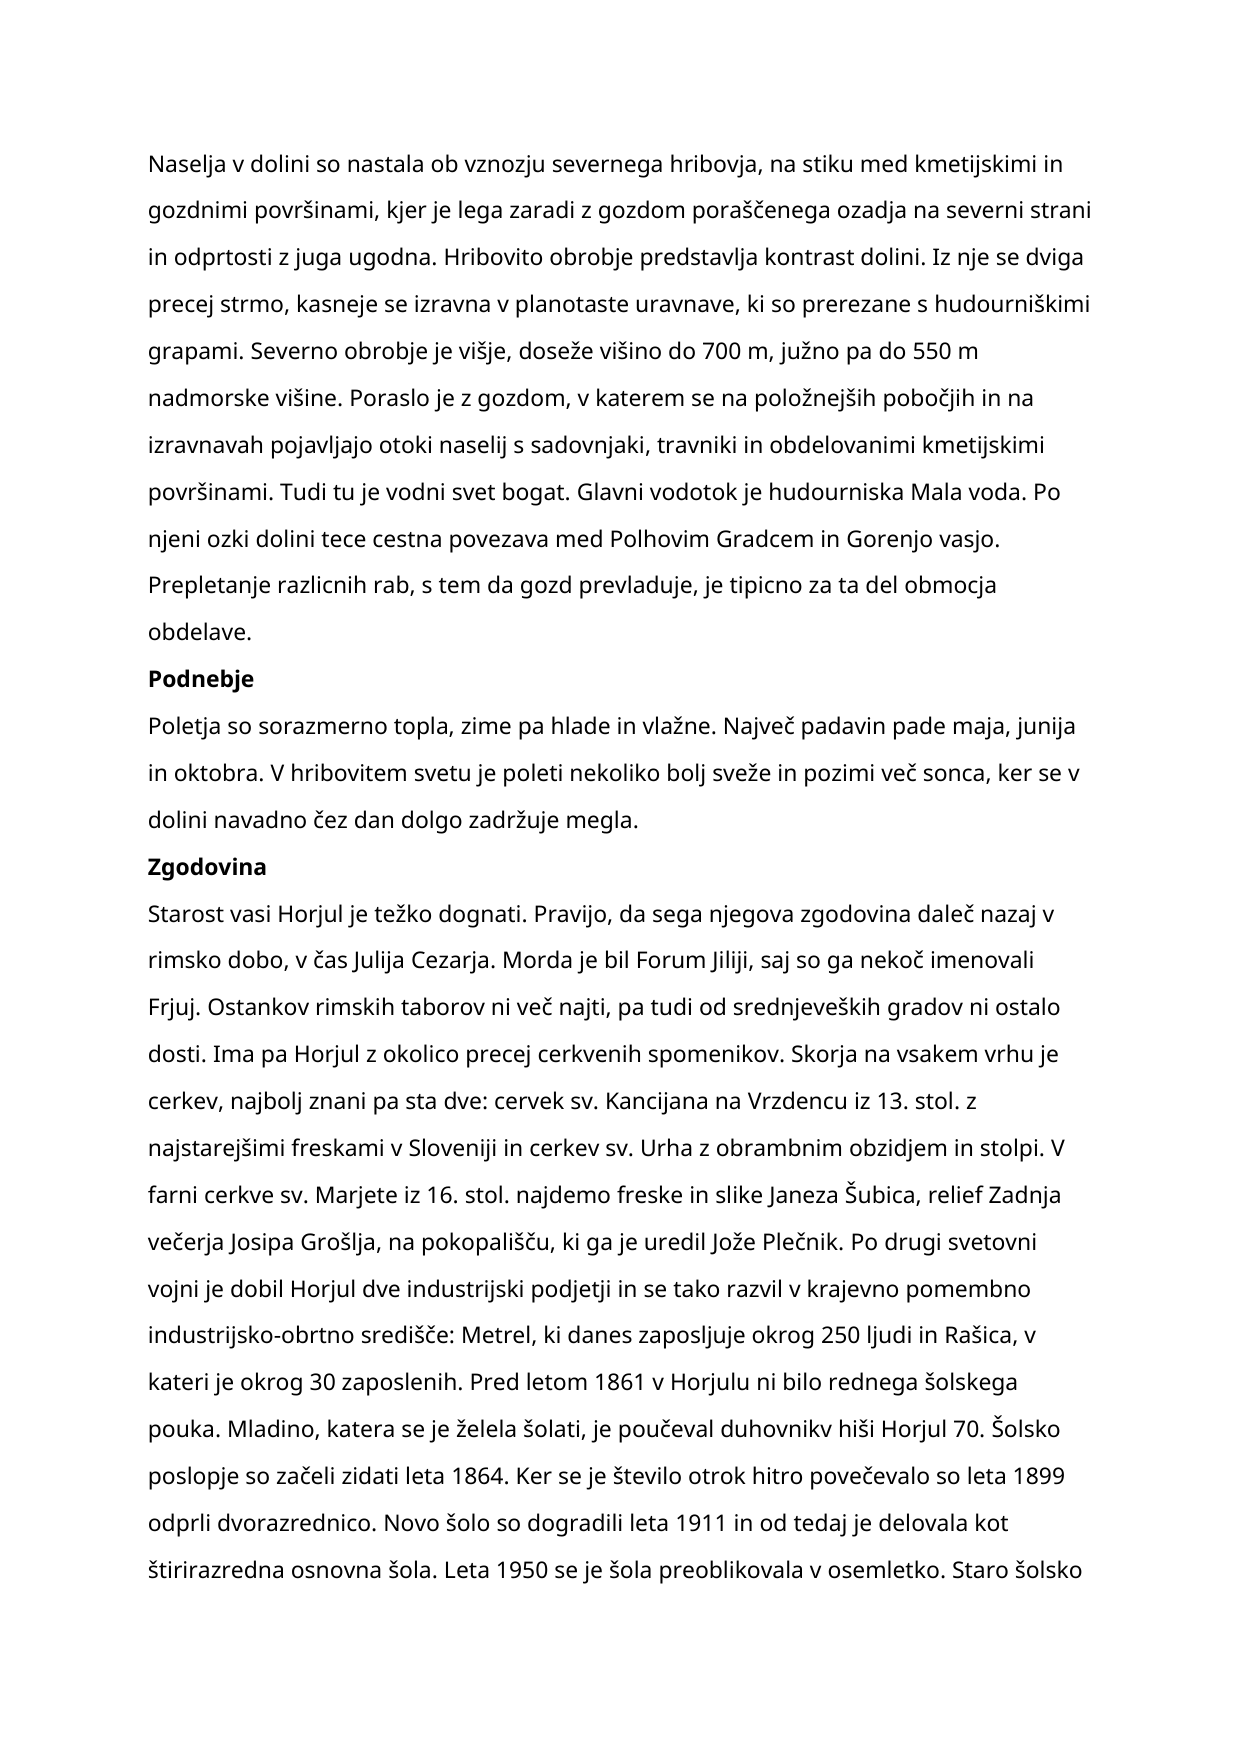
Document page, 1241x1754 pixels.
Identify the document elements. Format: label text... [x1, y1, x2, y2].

text Podnebje [148, 663, 1093, 694]
text Zgodovina [148, 851, 1093, 882]
text Poletja so sorazmerno topla, zime pa hlade in vlažne. Največ padavin pade maja, junija in oktobra. V hribovitem svetu je poleti nekoliko bolj sveže in pozimi več sonca, ker se v dolini navadno čez dan dolgo zadržuje megla. [148, 710, 1093, 835]
text Starost vasi Horjul je težko dognati. Pravijo, da sega njegova zgodovina daleč nazaj v rimsko dobo, v čas Julija Cezarja. Morda je bil Forum Jiliji, saj so ga nekoč imenovali Frjuj. Ostankov rimskih taborov ni več najti, pa tudi od srednjeveških gradov ni ostalo dosti. Ima pa Horjul z okolico precej cerkvenih spomenikov. Skorja na vsakem vrhu je cerkev, najbolj znani pa sta dve: cervek sv. Kancijana na Vrzdencu iz 13. stol. z najstarejšimi freskami v Sloveniji in cerkev sv. Urha z obrambnim obzidjem in stolpi. V farni cerkve sv. Marjete iz 16. stol. najdemo freske in slike Janeza Šubica, relief Zadnja večerja Josipa Grošlja, na pokopališču, ki ga je uredil Jože Plečnik. Po drugi svetovni vojni je dobil Horjul dve industrijski podjetji in se tako razvil v krajevno pomembno industrijsko-obrtno središče: Metrel, ki danes zaposljuje okrog 250 ljudi in Rašica, v kateri je okrog 30 zaposlenih. Pred letom 1861 v Horjulu ni bilo rednega šolskega pouka. Mladino, katera se je želela šolati, je poučeval duhovnikv hiši Horjul 70. Šolsko poslopje so začeli zidati leta 1864. Ker se je število otrok hitro povečevalo so leta 1899 odprli dvorazrednico. Novo šolo so dogradili leta 1911 in od tedaj je delovala kot štirirazredna osnovna šola. Leta 1950 se je šola preoblikovala v osemletko. Staro šolsko [148, 898, 1093, 1585]
text Naselja v dolini so nastala ob vznozju severnega hribovja, na stiku med kmetijskimi in gozdnimi površinami, kjer je lega zaradi z gozdom poraščenega ozadja na severni strani in odprtosti z juga ugodna. Hribovito obrobje predstavlja kontrast dolini. Iz nje se dviga precej strmo, kasneje se izravna v planotaste uravnave, ki so prerezane s hudourniškimi grapami. Severno obrobje je višje, doseže višino do 700 m, južno pa do 550 m nadmorske višine. Poraslo je z gozdom, v katerem se na položnejših pobočjih in na izravnavah pojavljajo otoki naselij s sadovnjaki, travniki in obdelovanimi kmetijskimi površinami. Tudi tu je vodni svet bogat. Glavni vodotok je hudourniska Mala voda. Po njeni ozki dolini tece cestna povezava med Polhovim Gradcem in Gorenjo vasjo. Prepletanje razlicnih rab, s tem da gozd prevladuje, je tipicno za ta del obmocja obdelave. [148, 148, 1093, 648]
